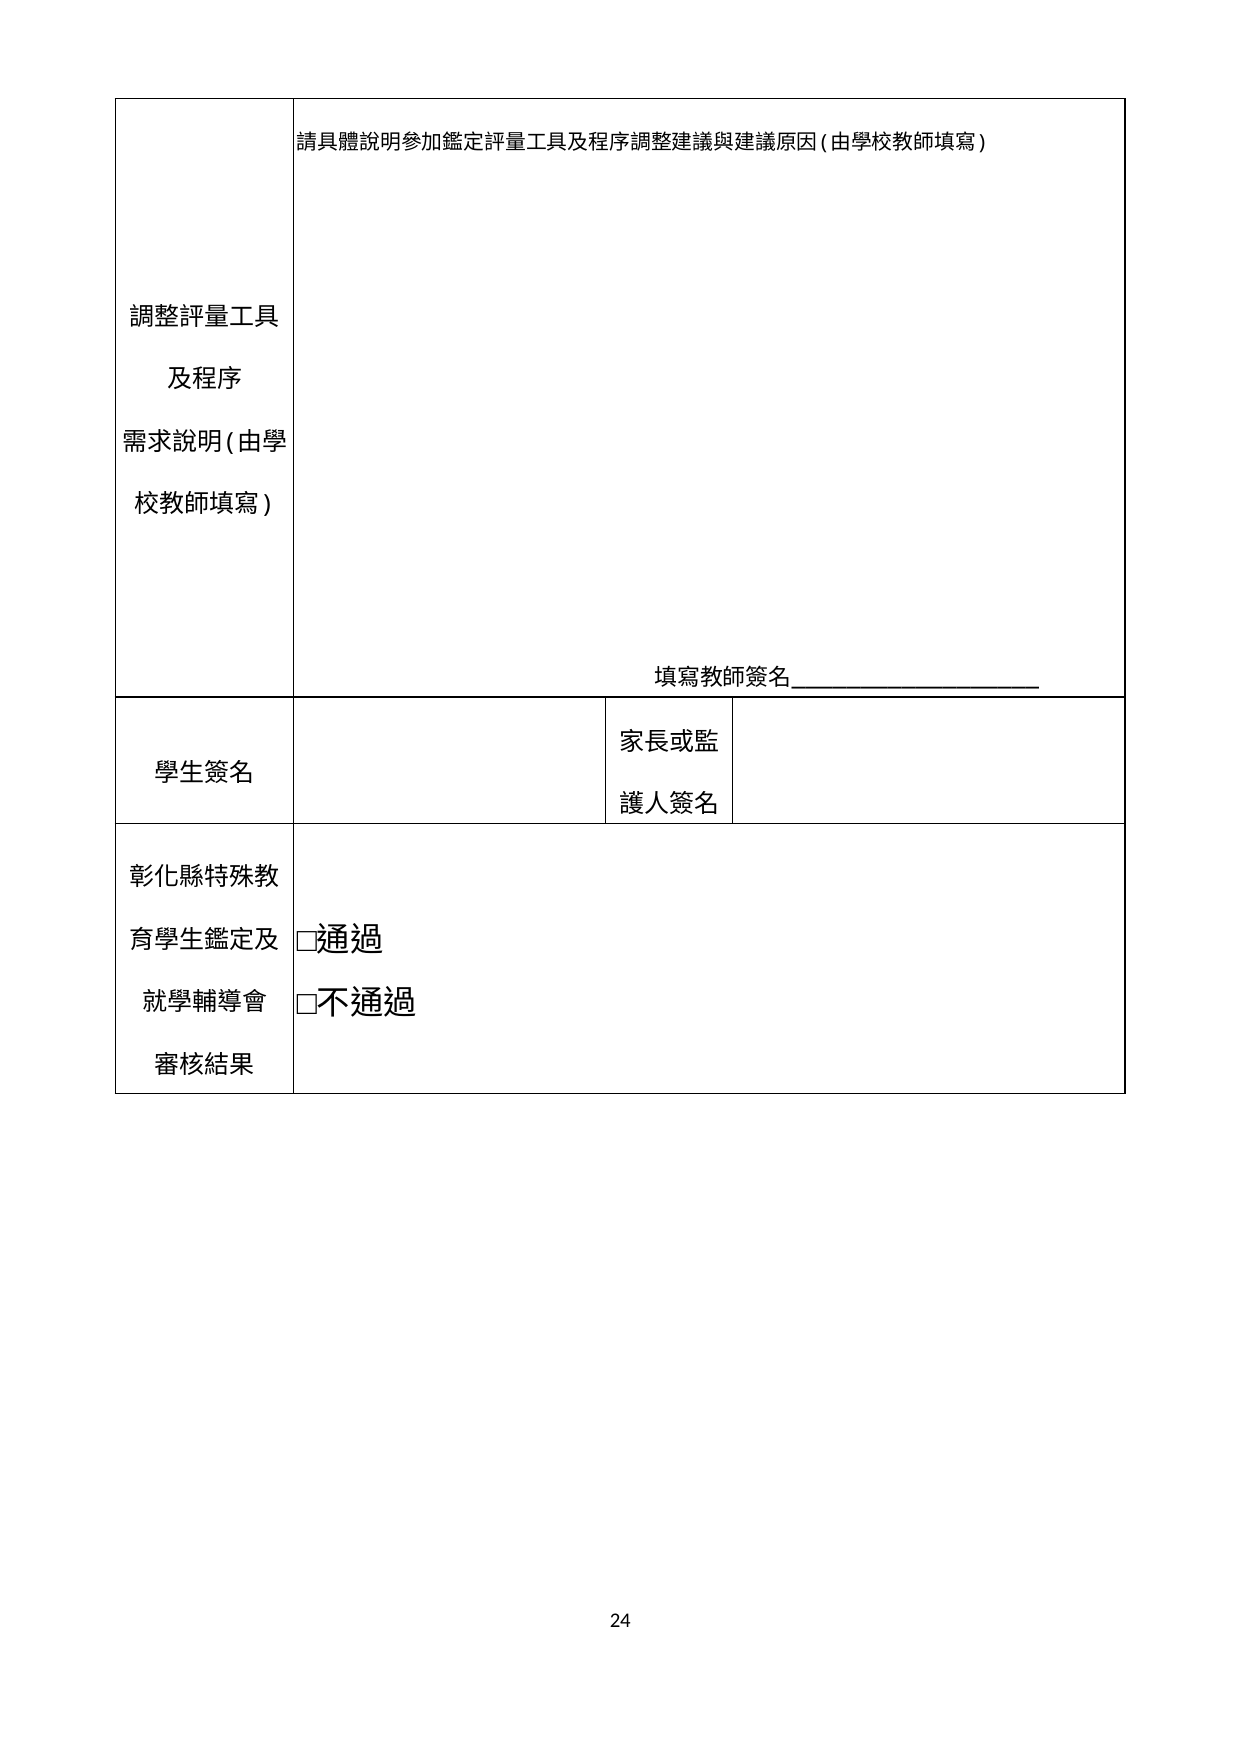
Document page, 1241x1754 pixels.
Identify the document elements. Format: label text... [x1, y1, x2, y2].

table_cell 學生簽名 [116, 698, 293, 822]
table_cell [733, 698, 1124, 822]
table_cell 填寫教師簽名__________________ [294, 633, 1124, 696]
table_cell [294, 698, 605, 822]
table_cell 調整評量工具及程序 需求說明(由學校教師填寫) [116, 99, 293, 696]
table_cell 彰化縣特殊教育學生鑑定及就學輔導會 審核結果 [116, 824, 293, 1093]
table_cell 家長或監護人簽名 [606, 698, 732, 822]
table_cell □通過 □不通過 [294, 824, 1124, 1093]
table_cell 請具體說明參加鑑定評量工具及程序調整建議與建議原因(由學校教師填寫) [294, 99, 1124, 633]
